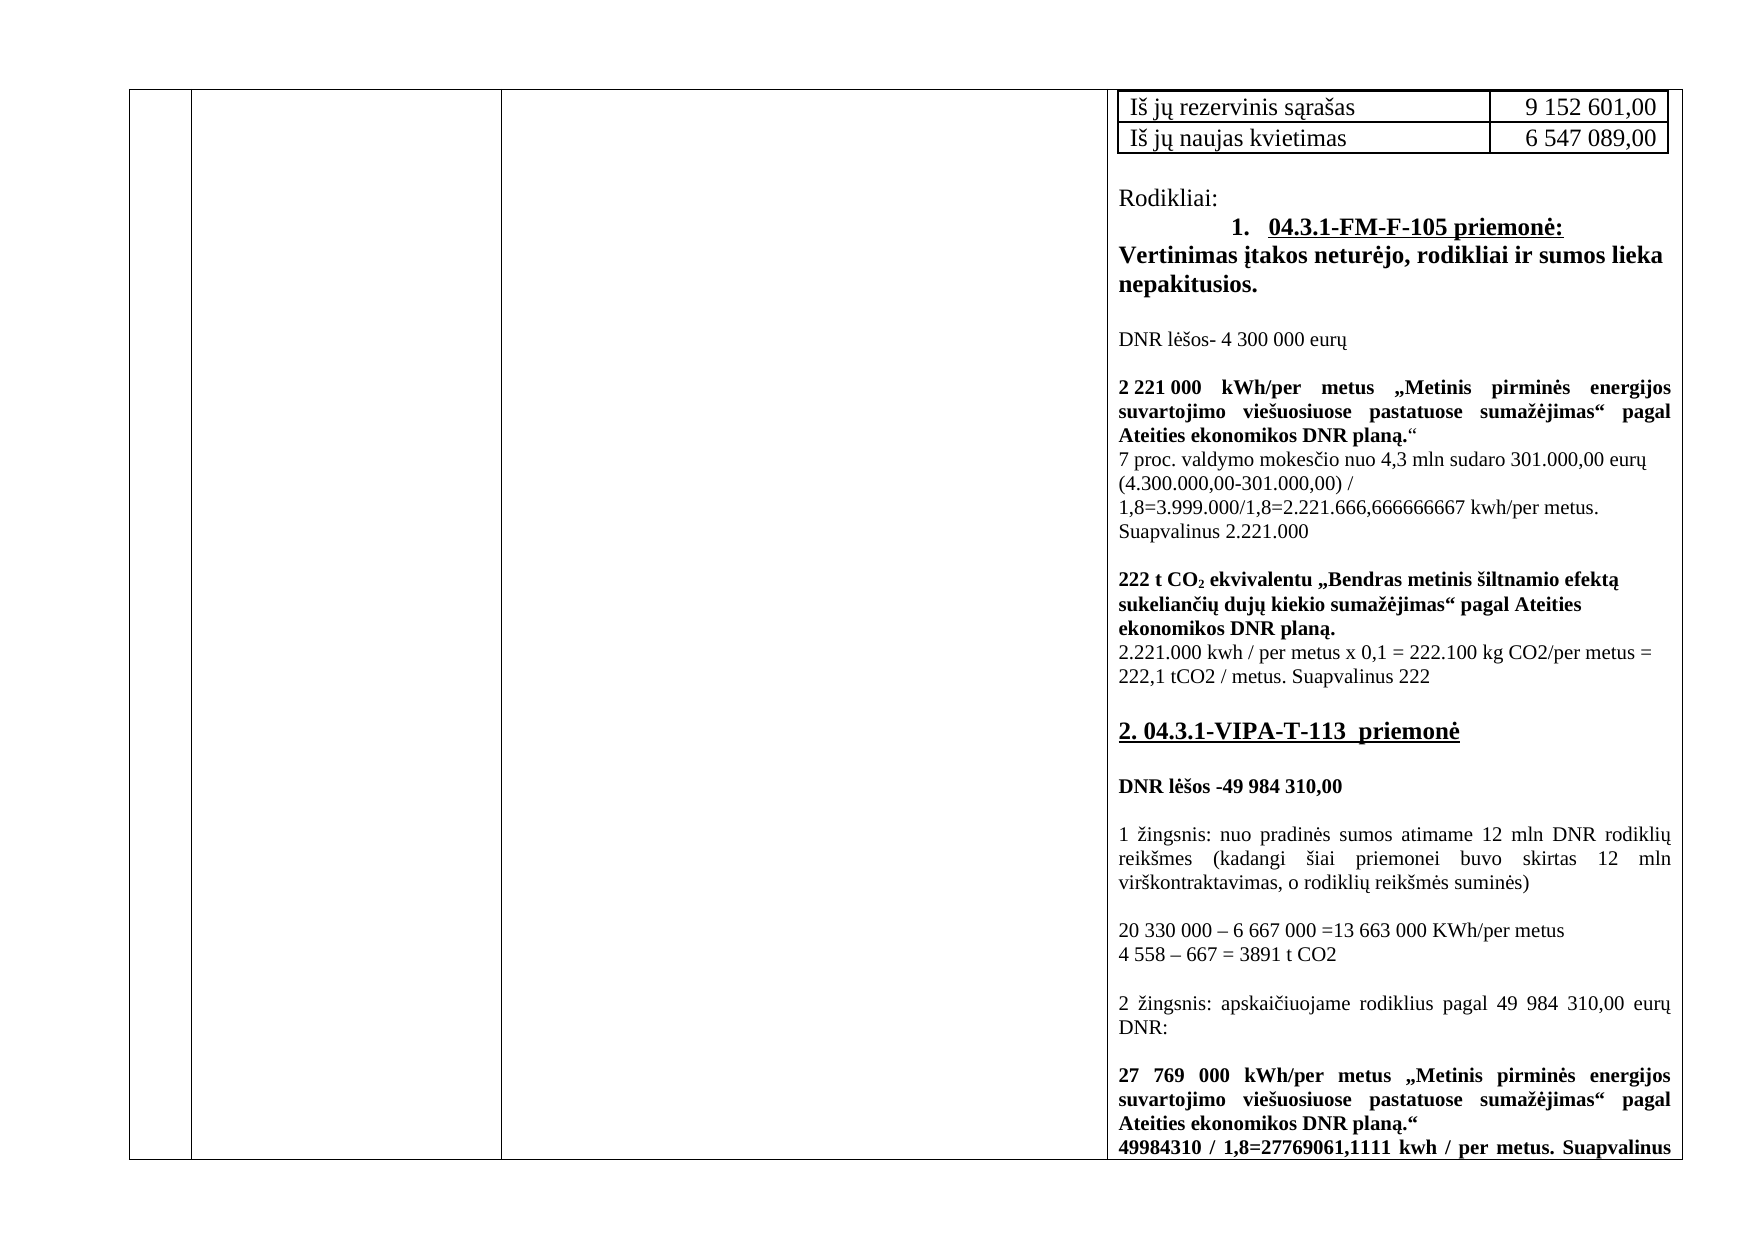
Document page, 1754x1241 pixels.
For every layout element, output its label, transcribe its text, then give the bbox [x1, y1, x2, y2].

table_cell Atsižvelgta. Po 04.3.1-VIPA-T-113 priemonės paraiškų vertinimo sumos tokios: Rodikliai: 04.3.1-FM-F-105 priemonė: Vertinimas įtakos neturėjo, rodikliai ir sumos lieka nepakitusios. DNR lėšos- 4 300 000 eurų 2 221 000 kWh/per metus „Metinis pirminės energijos suvartojimo viešuosiuose pastatuose sumažėjimas“ pagal Ateities ekonomikos DNR planą.“ 7 proc. valdymo mokesčio nuo 4,3 mln sudaro 301.000,00 eurų (4.300.000,00-301.000,00) / 1,8=3.999.000/1,8=2.221.666,666666667 kwh/per metus. Suapvalinus 2.221.000 222 t CO2 ekvivalentu „Bendras metinis šiltnamio efektą sukeliančių dujų kiekio sumažėjimas“ pagal Ateities ekonomikos DNR planą. 2.221.000 kwh / per metus x 0,1 = 222.100 kg CO2/per metus = 222,1 tCO2 / metus. Suapvalinus 222 2. 04.3.1-VIPA-T-113 priemonė DNR lėšos -49 984 310,00 1 žingsnis: nuo pradinės sumos atimame 12 mln DNR rodiklių reikšmes (kadangi šiai priemonei buvo skirtas 12 mln virškontraktavimas, o rodiklių reikšmės suminės) 20 330 000 – 6 667 000 =13 663 000 KWh/per metus 4 558 – 667 = 3891 t CO2 2 žingsnis: apskaičiuojame rodiklius pagal 49 984 310,00 eurų DNR: 27 769 000 kWh/per metus „Metinis pirminės energijos suvartojimo viešuosiuose pastatuose sumažėjimas“ pagal Ateities ekonomikos DNR planą.“ 49984310 / 1,8=27769061,1111 kwh / per metus. Suapvalinus 27.769.000 2 776 t CO2 ekvivalentu „Bendras metinis šiltnamio efektą sukeliančių dujų kiekio sumažėjimas“ pagal Ateities ekonomikos DNR planą. 27.769.000kwh / per metus x 0,1 = 2776,9 kg CO2/per metus. Suapvalinus 2776 3 žingsnis Sudedame pradinės reikšmes su 2 žingsnyje apskaičiuotomis 13 663 000 + 27 769 000 = 41 432 000KWh/per metus 776 = 6 667 t CO2 3, 04.3.1-LVPA-T-116 priemonė DNR lėšos -15 699 690,00 Modernizuotų šviestuvų skaičius, vnt. 35400=30000+5400 Sutaupytas vidutinis metinis galutinės energijos kiekis, GWh 9.61=8.26+1.35 Iš jų: 3.1. rezervinis sąrašas 9 152 601,00 Modernizuotų šviestuvų skaičius, vnt 30 000 Rodiklio reikšmė nustatyta pagal faktinį planuojamą modernizuoti šviestuvų skaičių, kuris nurodytas projektų, kurie įtraukti į patvirtintą rezervinių projektų sąrašą, vertinimo rezultatų ataskaitose Sutaupytas vidutinis metinis galutinės energijos kiekis, GWh 8,26 Rodiklio reikšmė nustatyta pagal faktinį planuojamą sutaupyti vidutinį metinės galutinės energijos kiekį, kuris nurodytas projektų, kurie įtraukti į patvirtintą rezervinių projektų sąrašą, vertinimo rezultatų ataskaitose 3.2. naujas kvietimas 6 547 089,00 Modernizuotų šviestuvų skaičius, vnt. 5400 Rodiklio reikšmė nustatyta ekspertinio vertinimo metu, atsižvelgiant į nustatytą VP rezultato rodiklio "Sunaudotas galutinės energijos kiekis paslaugų ir namų ūkiuose" reikšmę, planuojamus sutaupymus, keičiant seną šviestuvą nauju, ir įvertinant vieno šviestuvo sunaudojamos galios sumažėjimą tam pačiam darbo valandų skaičiui. Kadangi vidutinė vieno šviestuvo modernizavimo kaina, įvertinus projektavimo ir techninės priežiūros, administravimo išlaidas, sieks iki 2,4 tūkst. EUR (LED lempa, valdymo punktas, atrama, elektros tinklas ir kt. būtini priedai) išlaidos, įvertinus finansavimo intensyvumą (pagal subsidinę dalį intensyvumas 50 proc.). 6547089/2400=2727.95, pritaikius intensyvumą (50 proc) *2=5455.9. Suapvalinus 5400 Sutaupytas vidutinis metinis galutinės energijos kiekis, GWh Rodiklio reikšmė nustatyta ekspertinio vertinimo metu, įvertinant, kad 1 šviestuvas sutaupo 250 kWh. 5400*250=1.350.000 kWh/metus. Pavertus 1.35 GWh Perskaičiuoti dydžiai ir patikslintas Įsakymo projekto lyginamasis variantas buvo išsiųsti 2020-12-07 el. paštu VšĮ Lietuvos verslo paramos agentūros atstovams Kristinai Dėjei, Sigitai Švabienei, UAB Viešųjų investicijų plėtros agentūros atstovams Vaidai Lauruševičienei, Žanetai Maskoliovienei LR finansų ministerijos atstovams Agnei Kvedarienei ir Agnei Navikienei. El. paštu pastabų negauta. [1108, 90, 1682, 1159]
table_cell [192, 90, 501, 1159]
table_cell 9 152 601,00 [1491, 92, 1667, 121]
table_cell [130, 90, 191, 1159]
table_cell Iš jų rezervinis sąrašas [1119, 92, 1489, 121]
table_cell [502, 90, 1107, 1159]
table_cell Iš jų naujas kvietimas [1119, 123, 1489, 152]
table_cell 6 547 089,00 [1491, 123, 1667, 152]
